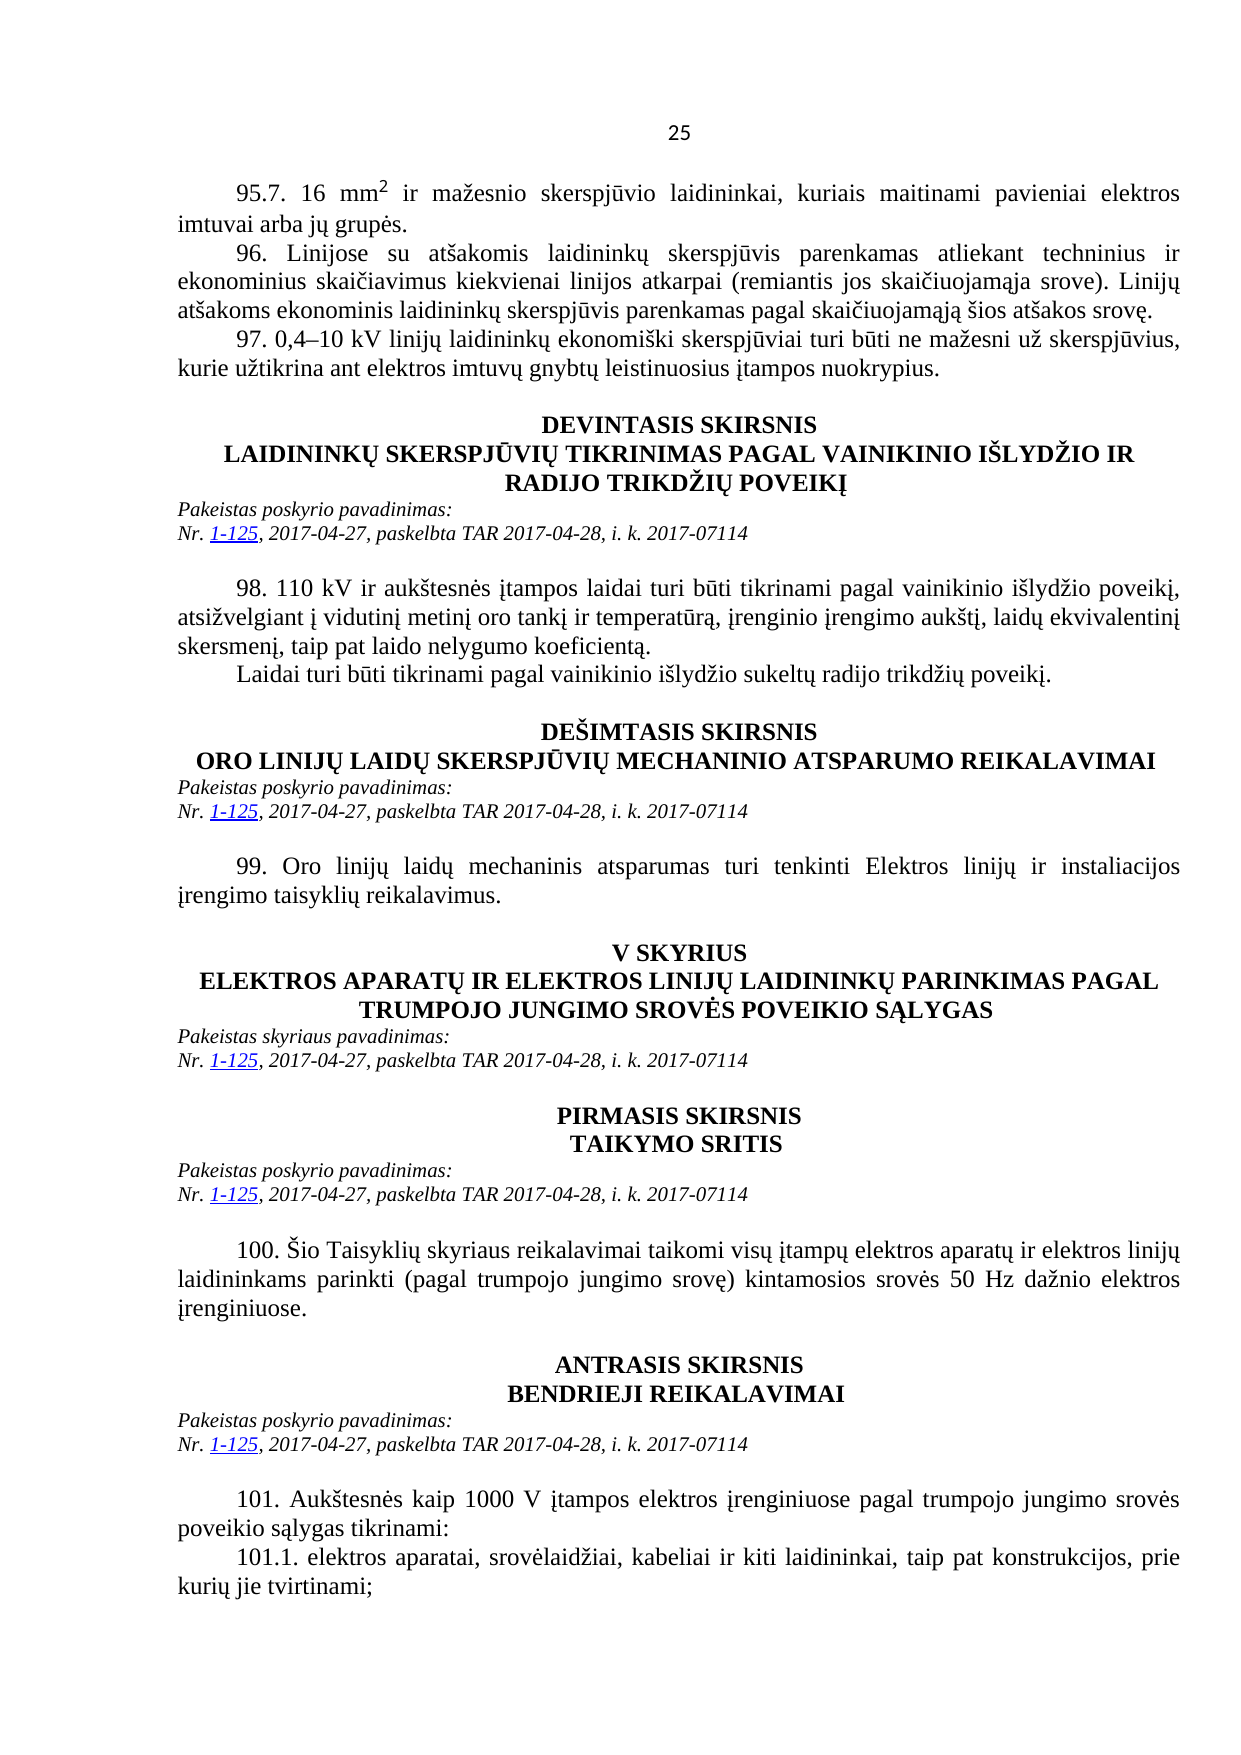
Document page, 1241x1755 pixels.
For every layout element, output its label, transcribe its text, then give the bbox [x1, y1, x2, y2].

text Nr. 1-125, 2017-04-27, paskelbta TAR 2017-04-28, i. k. 2017-07114 [177, 1182, 1181, 1206]
text 101. Aukštesnės kaip 1000 V įtampos elektros įrenginiuose pagal trumpojo jungimo srovės poveikio sąlygas tikrinami: [177, 1484, 1181, 1542]
text 96. Linijose su atšakomis laidininkų skerspjūvis parenkamas atliekant techninius ir ekonominius skaičiavimus kiekvienai linijos atkarpai (remiantis jos skaičiuojamąja srove). Linijų atšakoms ekonominis laidininkų skerspjūvis parenkamas pagal skaičiuojamąją šios atšakos srovę. [177, 238, 1181, 324]
text 95.7. 16 mm2 ir mažesnio skerspjūvio laidininkai, kuriais maitinami pavieniai elektros imtuvai arba jų grupės. [177, 175, 1181, 238]
text 98. 110 kV ir aukštesnės įtampos laidai turi būti tikrinami pagal vainikinio išlydžio poveikį, atsižvelgiant į vidutinį metinį oro tankį ir temperatūrą, įrenginio įrengimo aukštį, laidų ekvivalentinį skersmenį, taip pat laido nelygumo koeficientą. [177, 573, 1181, 659]
text ANTRASIS SKIRSNIS [177, 1350, 1181, 1379]
text ORO LINIJŲ LAIDŲ SKERSPJŪVIŲ MECHANINIO ATSPARUMO REIKALAVIMAI [177, 746, 1181, 774]
text Pakeistas skyriaus pavadinimas: [177, 1024, 1181, 1048]
text Laidai turi būti tikrinami pagal vainikinio išlydžio sukeltų radijo trikdžių poveikį. [177, 659, 1181, 688]
text 97. 0,4–10 kV linijų laidininkų ekonomiški skerspjūviai turi būti ne mažesni už skerspjūvius, kurie užtikrina ant elektros imtuvų gnybtų leistinuosius įtampos nuokrypius. [177, 324, 1181, 381]
text Nr. 1-125, 2017-04-27, paskelbta TAR 2017-04-28, i. k. 2017-07114 [177, 1048, 1181, 1072]
text BENDRIEJI REIKALAVIMAI [177, 1379, 1181, 1408]
text Pakeistas poskyrio pavadinimas: [177, 774, 1181, 799]
text Pakeistas poskyrio pavadinimas: [177, 1158, 1181, 1182]
text TAIKYMO SRITIS [177, 1129, 1181, 1158]
text DEŠIMTASIS SKIRSNIS [177, 717, 1181, 746]
text Pakeistas poskyrio pavadinimas: [177, 1408, 1181, 1432]
text 101.1. elektros aparatai, srovėlaidžiai, kabeliai ir kiti laidininkai, taip pat konstrukcijos, prie kurių jie tvirtinami; [177, 1542, 1181, 1599]
text Nr. 1-125, 2017-04-27, paskelbta TAR 2017-04-28, i. k. 2017-07114 [177, 1432, 1181, 1456]
text Pakeistas poskyrio pavadinimas: [177, 496, 1181, 521]
text 99. Oro linijų laidų mechaninis atsparumas turi tenkinti Elektros linijų ir instaliacijos įrengimo taisyklių reikalavimus. [177, 851, 1181, 909]
text Nr. 1-125, 2017-04-27, paskelbta TAR 2017-04-28, i. k. 2017-07114 [177, 799, 1181, 823]
text Nr. 1-125, 2017-04-27, paskelbta TAR 2017-04-28, i. k. 2017-07114 [177, 521, 1181, 544]
text DEVINTASIS SKIRSNIS [177, 410, 1181, 439]
text 100. Šio Taisyklių skyriaus reikalavimai taikomi visų įtampų elektros aparatų ir elektros linijų laidininkams parinkti (pagal trumpojo jungimo srovę) kintamosios srovės 50 Hz dažnio elektros įrenginiuose. [177, 1235, 1181, 1321]
text PIRMASIS SKIRSNIS [177, 1101, 1181, 1129]
text LAIDININKŲ SKERSPJŪVIŲ TIKRINIMAS PAGAL VAINIKINIO IŠLYDŽIO IR RADIJO TRIKDŽIŲ POVEIKĮ [177, 439, 1181, 496]
text ELEKTROS APARATŲ IR ELEKTROS LINIJŲ LAIDININKŲ PARINKIMAS PAGAL TRUMPOJO JUNGIMO SROVĖS POVEIKIO SĄLYGAS [177, 966, 1181, 1024]
text V SKYRIUS [177, 938, 1181, 966]
